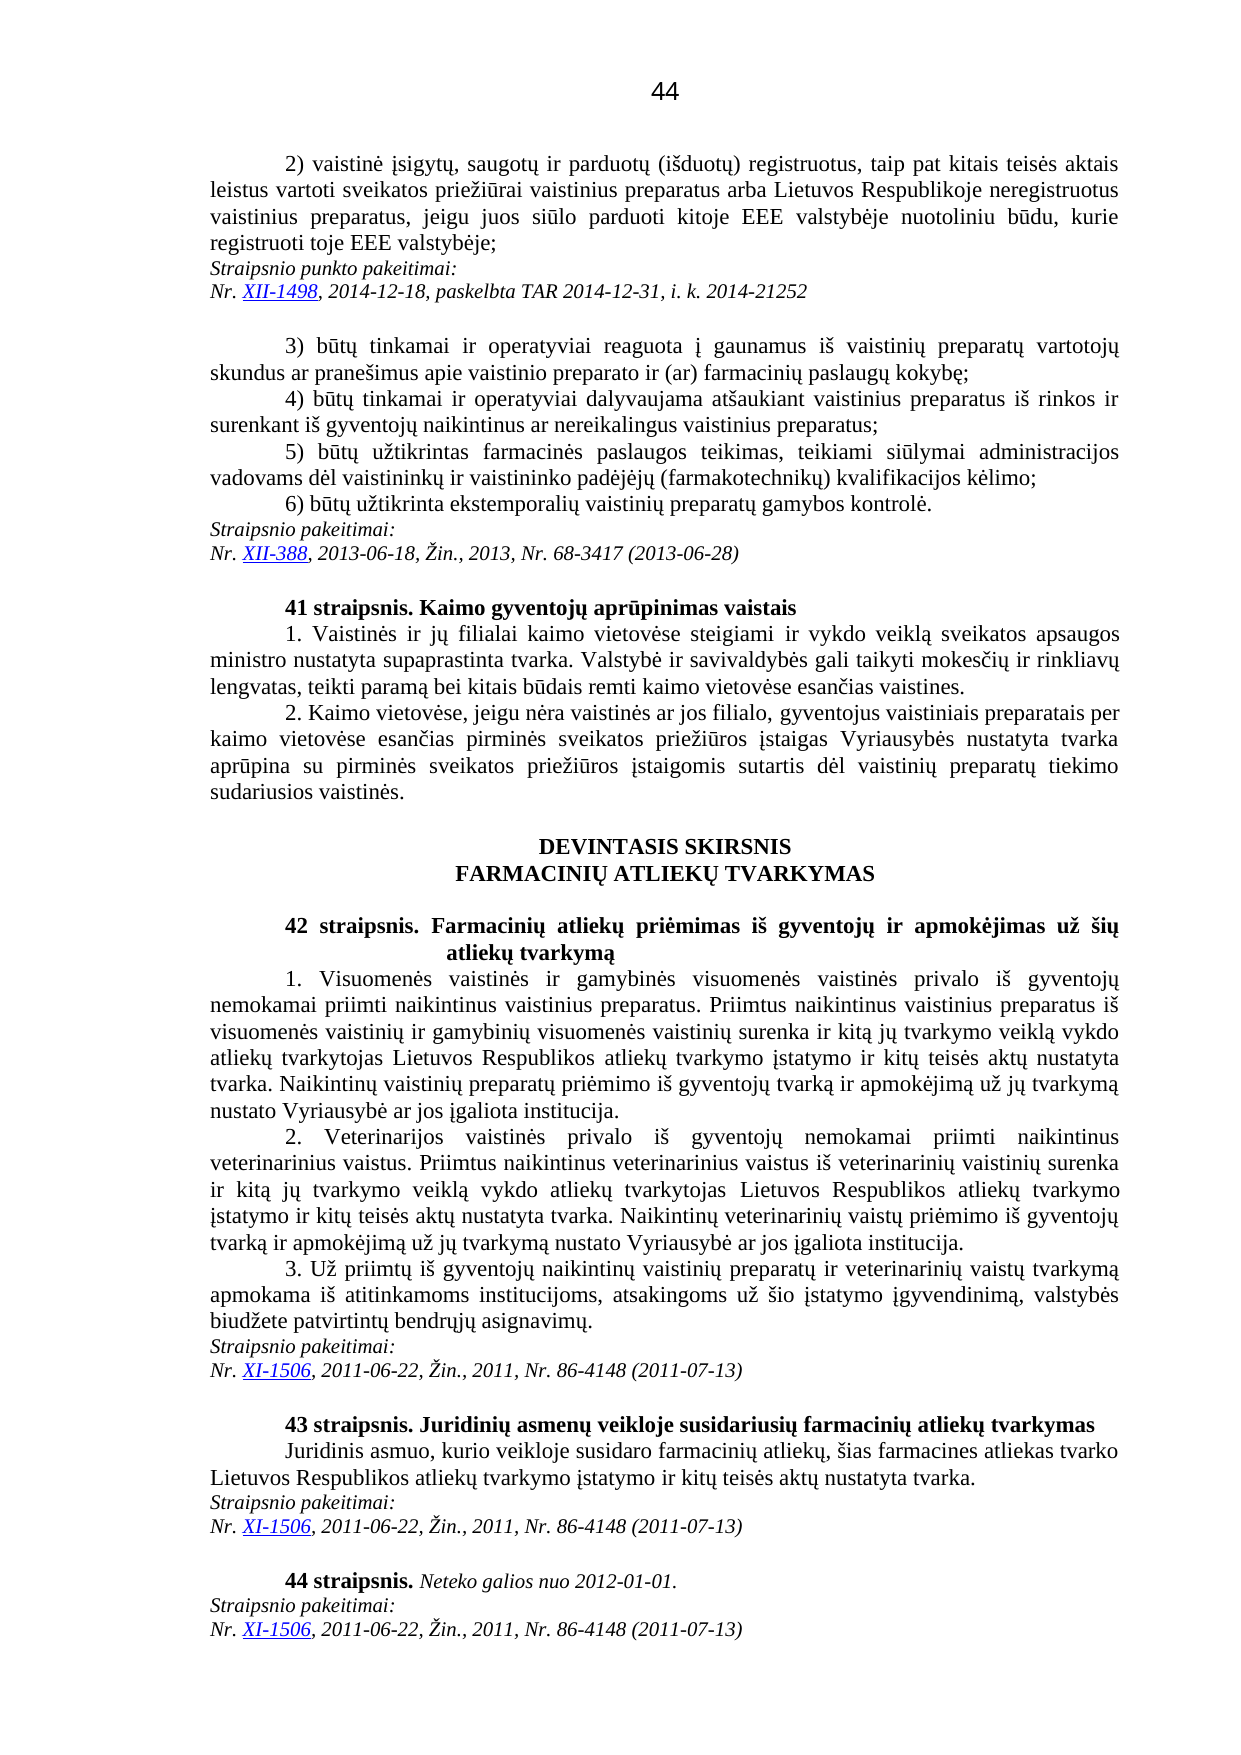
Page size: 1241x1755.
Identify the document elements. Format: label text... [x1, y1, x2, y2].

text 6) būtų užtikrinta ekstemporalių vaistinių preparatų gamybos kontrolė. [210, 490, 1120, 517]
text Straipsnio pakeitimai: [210, 517, 1120, 541]
text Nr. XI-1506, 2011-06-22, Žin., 2011, Nr. 86-4148 (2011-07-13) [210, 1617, 1120, 1641]
text 42 straipsnis. Farmacinių atliekų priėmimas iš gyventojų ir apmokėjimas už šių atliekų tvarkymą [285, 912, 1120, 965]
text Straipsnio punkto pakeitimai: [210, 255, 1120, 279]
text Juridinis asmuo, kurio veikloje susidaro farmacinių atliekų, šias farmacines atliekas tvarko Lietuvos Respublikos atliekų tvarkymo įstatymo ir kitų teisės aktų nustatyta tvarka. [210, 1437, 1120, 1490]
text Straipsnio pakeitimai: [210, 1593, 1120, 1617]
text 44 straipsnis. Neteko galios nuo 2012-01-01. [285, 1567, 1120, 1593]
text Nr. XII-1498, 2014-12-18, paskelbta TAR 2014-12-31, i. k. 2014-21252 [210, 279, 1120, 303]
text Straipsnio pakeitimai: [210, 1334, 1120, 1358]
text 3. Už priimtų iš gyventojų naikintinų vaistinių preparatų ir veterinarinių vaistų tvarkymą apmokama iš atitinkamoms institucijoms, atsakingoms už šio įstatymo įgyvendinimą, valstybės biudžete patvirtintų bendrųjų asignavimų. [210, 1255, 1120, 1334]
text 41 straipsnis. Kaimo gyventojų aprūpinimas vaistais [210, 594, 1120, 620]
text 4) būtų tinkamai ir operatyviai dalyvaujama atšaukiant vaistinius preparatus iš rinkos ir surenkant iš gyventojų naikintinus ar nereikalingus vaistinius preparatus; [210, 385, 1120, 438]
text Nr. XI-1506, 2011-06-22, Žin., 2011, Nr. 86-4148 (2011-07-13) [210, 1358, 1120, 1382]
text farmacinių atliekų tvarkymAS [210, 859, 1120, 886]
text 2. Veterinarijos vaistinės privalo iš gyventojų nemokamai priimti naikintinus veterinarinius vaistus. Priimtus naikintinus veterinarinius vaistus iš veterinarinių vaistinių surenka ir kitą jų tvarkymo veiklą vykdo atliekų tvarkytojas Lietuvos Respublikos atliekų tvarkymo įstatymo ir kitų teisės aktų nustatyta tvarka. Naikintinų veterinarinių vaistų priėmimo iš gyventojų tvarką ir apmokėjimą už jų tvarkymą nustato Vyriausybė ar jos įgaliota institucija. [210, 1123, 1120, 1255]
text Nr. XI-1506, 2011-06-22, Žin., 2011, Nr. 86-4148 (2011-07-13) [210, 1514, 1120, 1538]
text Nr. XII-388, 2013-06-18, Žin., 2013, Nr. 68-3417 (2013-06-28) [210, 541, 1120, 565]
text 43 straipsnis. Juridinių asmenų veikloje susidariusių farmacinių atliekų tvarkymas [285, 1411, 1120, 1437]
text 1. Visuomenės vaistinės ir gamybinės visuomenės vaistinės privalo iš gyventojų nemokamai priimti naikintinus vaistinius preparatus. Priimtus naikintinus vaistinius preparatus iš visuomenės vaistinių ir gamybinių visuomenės vaistinių surenka ir kitą jų tvarkymo veiklą vykdo atliekų tvarkytojas Lietuvos Respublikos atliekų tvarkymo įstatymo ir kitų teisės aktų nustatyta tvarka. Naikintinų vaistinių preparatų priėmimo iš gyventojų tvarką ir apmokėjimą už jų tvarkymą nustato Vyriausybė ar jos įgaliota institucija. [210, 965, 1120, 1123]
text Straipsnio pakeitimai: [210, 1490, 1120, 1514]
text 2. Kaimo vietovėse, jeigu nėra vaistinės ar jos filialo, gyventojus vaistiniais preparatais per kaimo vietovėse esančias pirminės sveikatos priežiūros įstaigas Vyriausybės nustatyta tvarka aprūpina su pirminės sveikatos priežiūros įstaigomis sutartis dėl vaistinių preparatų tiekimo sudariusios vaistinės. [210, 699, 1120, 804]
text 2) vaistinė įsigytų, saugotų ir parduotų (išduotų) registruotus, taip pat kitais teisės aktais leistus vartoti sveikatos priežiūrai vaistinius preparatus arba Lietuvos Respublikoje neregistruotus vaistinius preparatus, jeigu juos siūlo parduoti kitoje EEE valstybėje nuotoliniu būdu, kurie registruoti toje EEE valstybėje; [210, 150, 1120, 255]
text 1. Vaistinės ir jų filialai kaimo vietovėse steigiami ir vykdo veiklą sveikatos apsaugos ministro nustatyta supaprastinta tvarka. Valstybė ir savivaldybės gali taikyti mokesčių ir rinkliavų lengvatas, teikti paramą bei kitais būdais remti kaimo vietovėse esančias vaistines. [210, 620, 1120, 699]
text 5) būtų užtikrintas farmacinės paslaugos teikimas, teikiami siūlymai administracijos vadovams dėl vaistininkų ir vaistininko padėjėjų (farmakotechnikų) kvalifikacijos kėlimo; [210, 438, 1120, 490]
text DEVINTASIS skIRSNIS [210, 833, 1120, 859]
text 3) būtų tinkamai ir operatyviai reaguota į gaunamus iš vaistinių preparatų vartotojų skundus ar pranešimus apie vaistinio preparato ir (ar) farmacinių paslaugų kokybę; [210, 332, 1120, 385]
